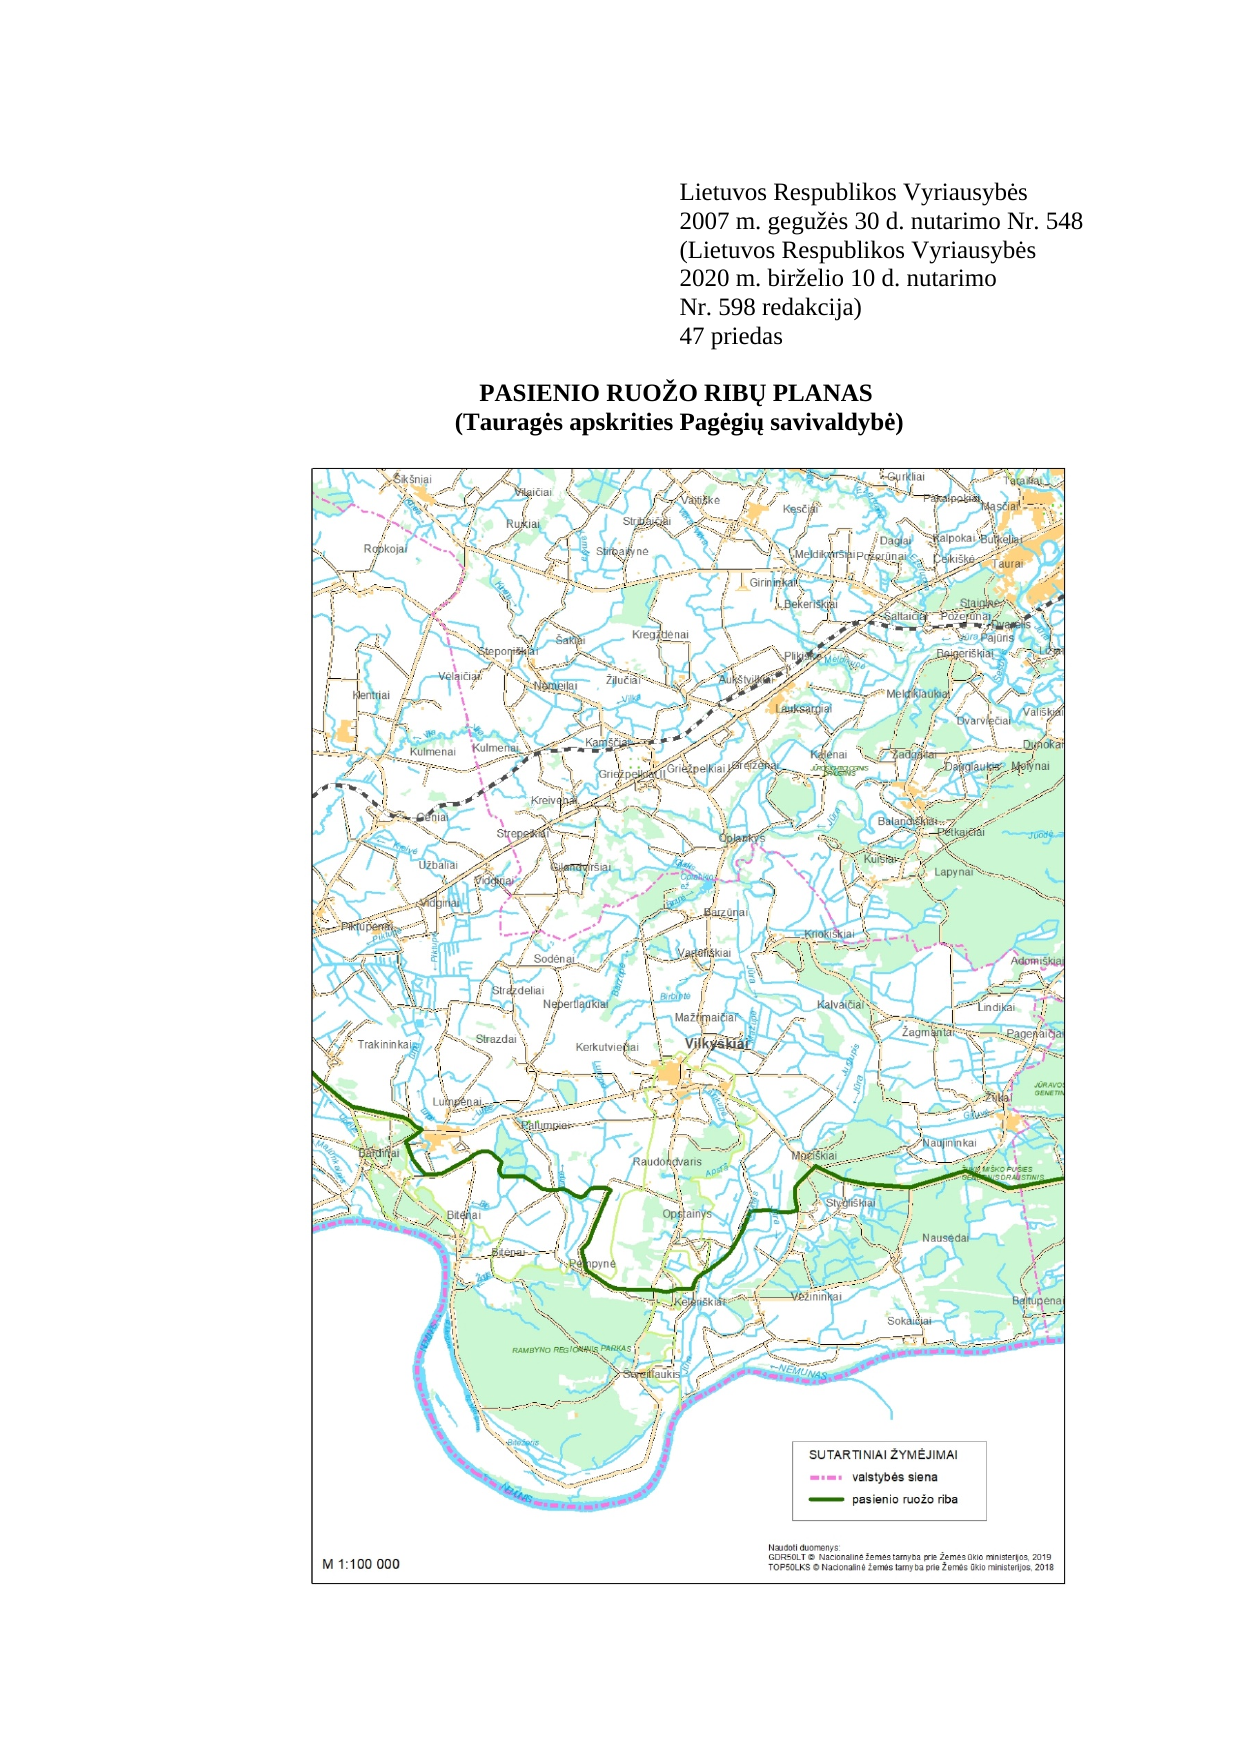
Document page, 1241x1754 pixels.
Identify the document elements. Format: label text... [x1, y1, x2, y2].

text 2020 m. birželio 10 d. nutarimo [177, 263, 1181, 292]
text (Lietuvos Respublikos Vyriausybės [177, 235, 1181, 263]
text 47 priedas [177, 321, 1181, 350]
text Nr. 598 redakcija) [177, 292, 1181, 321]
text PASIENIO RUOŽO RIBŲ PLANAS [177, 378, 1181, 407]
text (Tauragės apskrities Pagėgių savivaldybė) [177, 407, 1181, 436]
text 2007 m. gegužės 30 d. nutarimo Nr. 548 [177, 206, 1181, 235]
text Lietuvos Respublikos Vyriausybės [177, 177, 1181, 206]
